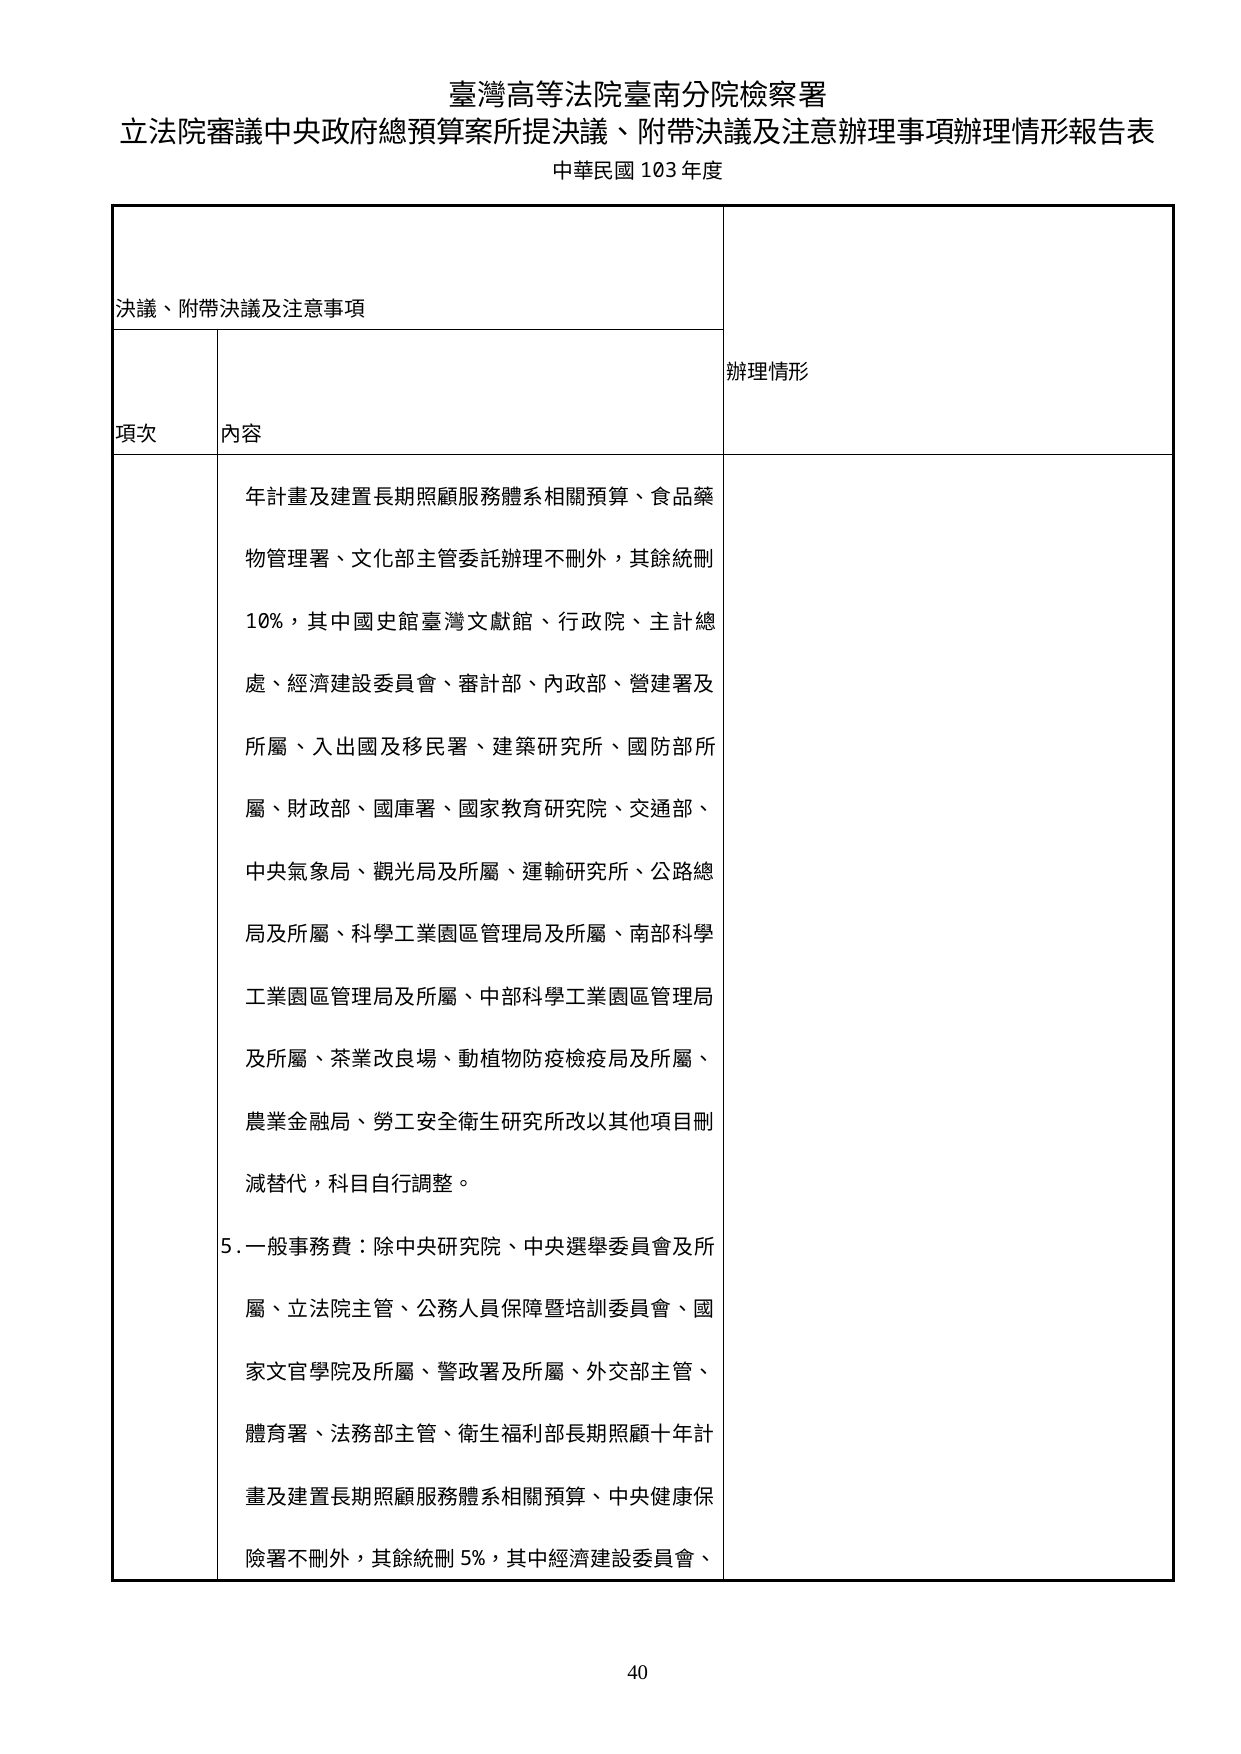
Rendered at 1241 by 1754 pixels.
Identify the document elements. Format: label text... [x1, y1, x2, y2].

table_cell 項次 [114, 330, 217, 453]
table_cell [114, 455, 217, 1578]
table_header 辦理情形 [724, 207, 1172, 453]
table_header 決議、附帶決議及注意事項 [114, 207, 723, 328]
table_cell 年計畫及建置長期照顧服務體系相關預算、食品藥物管理署、文化部主管委託辦理不刪外，其餘統刪10%，其中國史館臺灣文獻館、行政院、主計總處、經濟建設委員會、審計部、內政部、營建署及所屬、入出國及移民署、建築研究所、國防部所屬、財政部、國庫署、國家教育研究院、交通部、中央氣象局、觀光局及所屬、運輸研究所、公路總局及所屬、科學工業園區管理局及所屬、南部科學工業園區管理局及所屬、中部科學工業園區管理局及所屬、茶業改良場、動植物防疫檢疫局及所屬、農業金融局、勞工安全衛生研究所改以其他項目刪減替代，科目自行調整。 5.一般事務費：除中央研究院、中央選舉委員會及所屬、立法院主管、公務人員保障暨培訓委員會、國家文官學院及所屬、警政署及所屬、外交部主管、體育署、法務部主管、衛生福利部長期照顧十年計畫及建置長期照顧服務體系相關預算、中央健康保險署不刪外，其餘統刪5%，其中經濟建設委員會、 [218, 455, 723, 1578]
table_cell [724, 455, 1172, 1578]
table_cell 內容 [218, 330, 723, 453]
